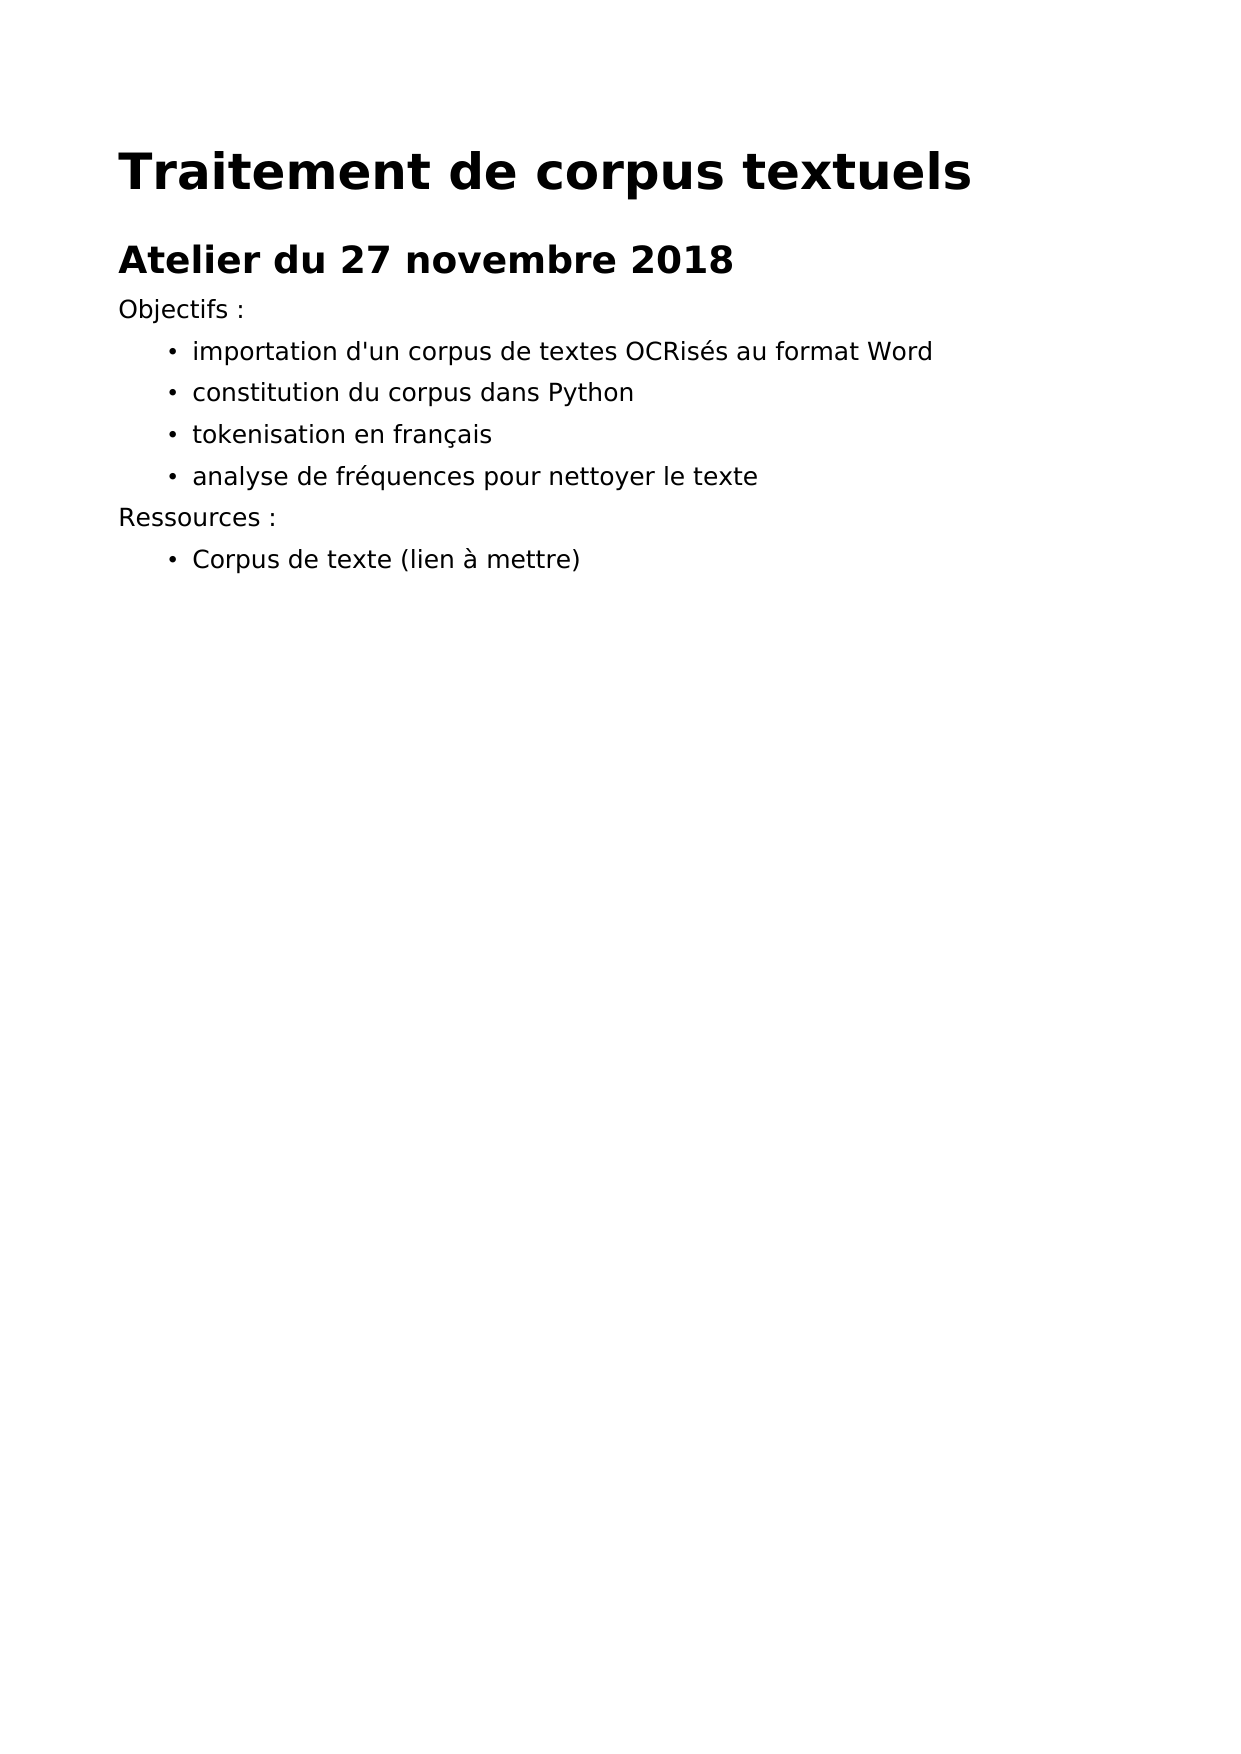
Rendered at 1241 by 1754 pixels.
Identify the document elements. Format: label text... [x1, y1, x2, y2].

list importation d'un corpus de textes OCRisés au format Word [177, 337, 1122, 366]
list constitution du corpus dans Python [177, 378, 1122, 407]
list tokenisation en français [177, 420, 1122, 449]
text Objectifs : [118, 295, 1122, 324]
subtitle Atelier du 27 novembre 2018 [118, 239, 1122, 282]
list analyse de fréquences pour nettoyer le texte [177, 462, 1122, 491]
list Corpus de texte (lien à mettre) [177, 545, 1122, 574]
text Ressources : [118, 503, 1122, 532]
subtitle Traitement de corpus textuels [118, 143, 1122, 201]
